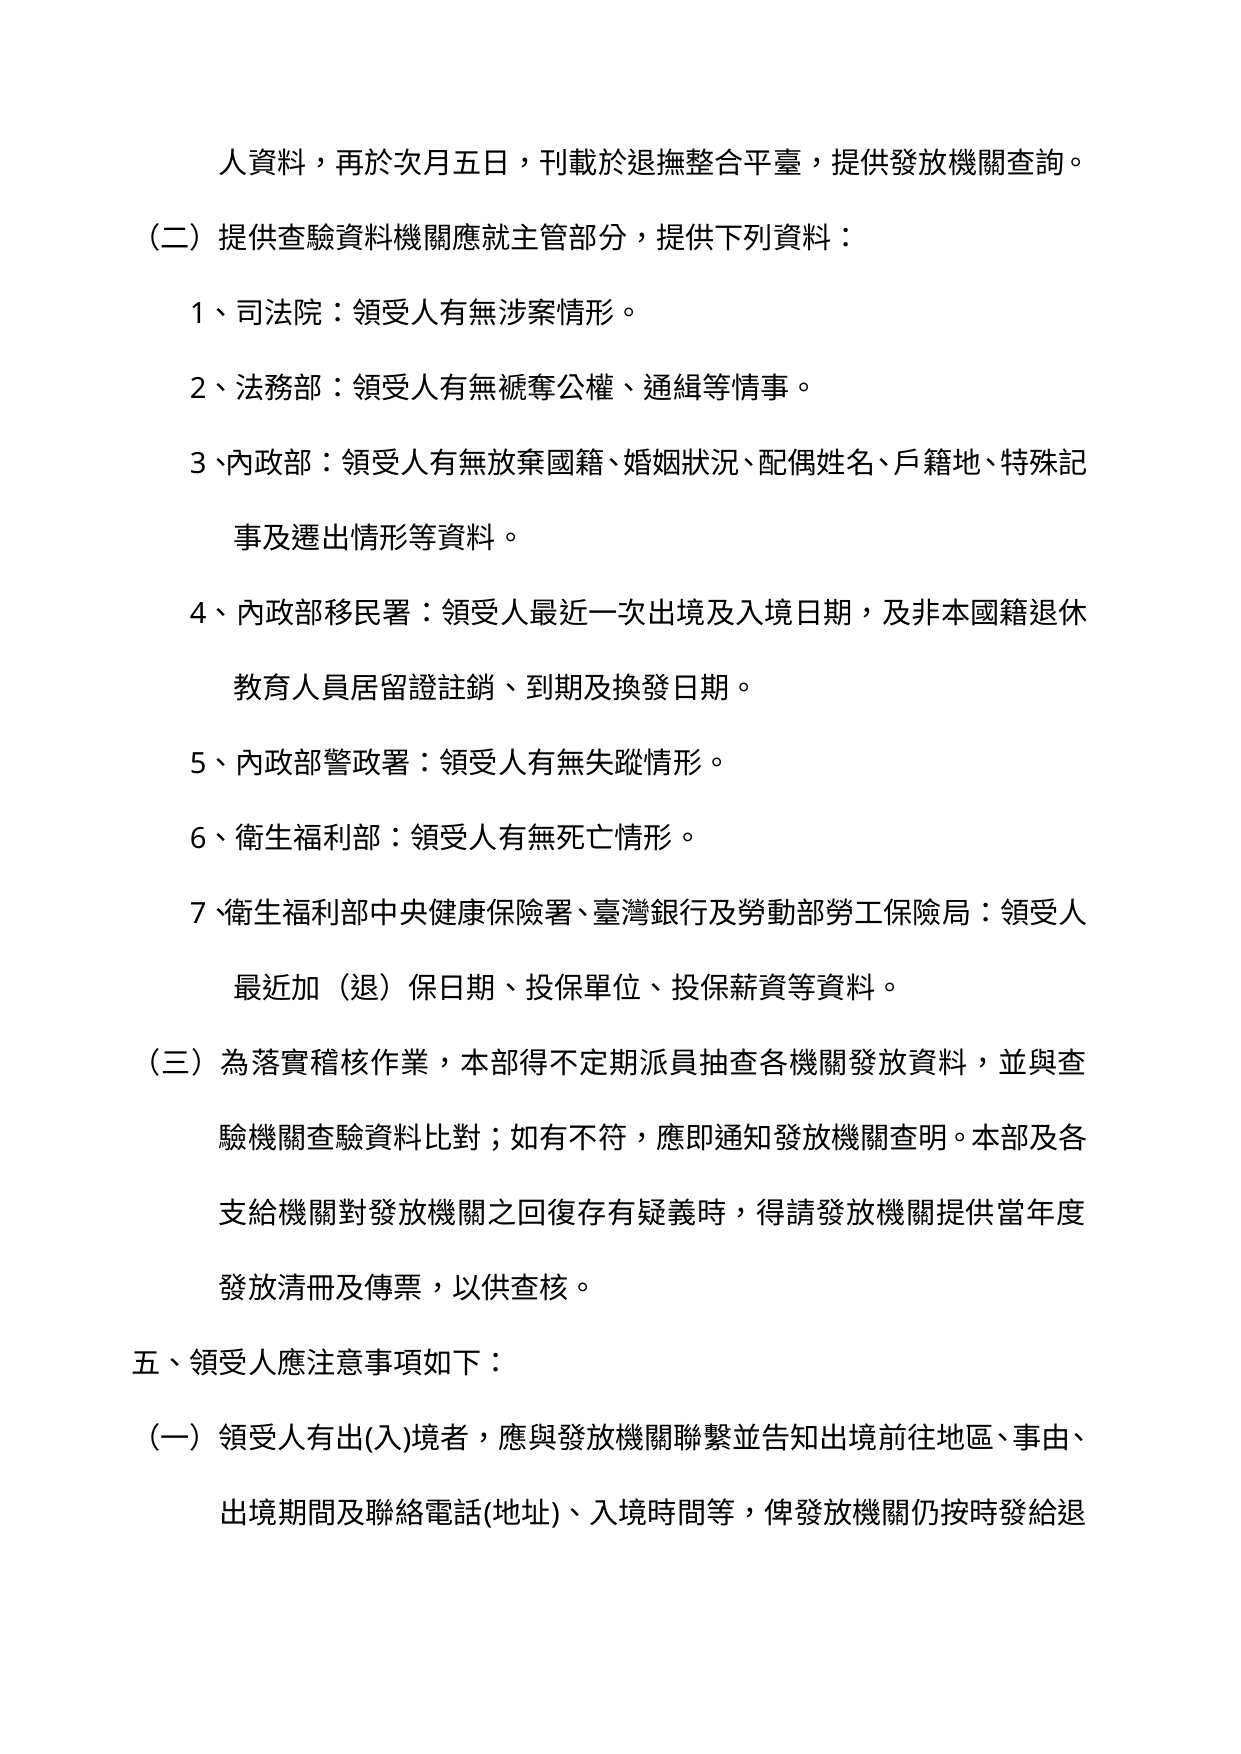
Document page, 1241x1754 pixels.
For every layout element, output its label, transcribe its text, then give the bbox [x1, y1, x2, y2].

text （一）退撫整合平臺於每月二十五日，將領受人資料自動交換至全國公務人力雲端服務平臺（以下簡稱雲端服務平臺）；提供查驗資料機關於每月二十五日，自雲端服務平臺取得領受人資料進行查驗後，於次月三日前，將查驗結果資料自動交換至雲端服務平臺；退撫整合平臺於次月四日前，自雲端服務平臺取回查驗結果並自動檢核領受人資料，再於次月五日，刊載於退撫整合平臺，提供發放機關查詢。 [131, 123, 1087, 198]
text 6、衛生福利部：領受人有無死亡情形。 [189, 798, 1087, 873]
text （三）為落實稽核作業，本部得不定期派員抽查各機關發放資料，並與查驗機關查驗資料比對；如有不符，應即通知發放機關查明。本部及各支給機關對發放機關之回復存有疑義時，得請發放機關提供當年度發放清冊及傳票，以供查核。 [131, 1023, 1087, 1323]
text 4、內政部移民署：領受人最近一次出境及入境日期，及非本國籍退休教育人員居留證註銷、到期及換發日期。 [189, 573, 1087, 723]
text 7、衛生福利部中央健康保險署、臺灣銀行及勞動部勞工保險局：領受人最近加（退）保日期、投保單位、投保薪資等資料。 [189, 873, 1087, 1023]
text 1、司法院：領受人有無涉案情形。 [189, 273, 1087, 348]
text 五、領受人應注意事項如下： [131, 1323, 1087, 1398]
text 5、內政部警政署：領受人有無失蹤情形。 [189, 723, 1087, 798]
text （一）領受人有出(入)境者，應與發放機關聯繫並告知出境前往地區、事由、出境期間及聯絡電話(地址)、入境時間等，俾發放機關仍按時發給退撫給與，並與領受人隨時保持聯繫。發放機關如有需要，領受人須配合檢具出國之證明文件，以憑查核。 [131, 1398, 1087, 1548]
text 2、法務部：領受人有無褫奪公權、通緝等情事。 [189, 348, 1087, 423]
text 3、內政部：領受人有無放棄國籍、婚姻狀況、配偶姓名、戶籍地、特殊記事及遷出情形等資料。 [189, 423, 1087, 573]
text （二）提供查驗資料機關應就主管部分，提供下列資料： [131, 198, 1087, 273]
